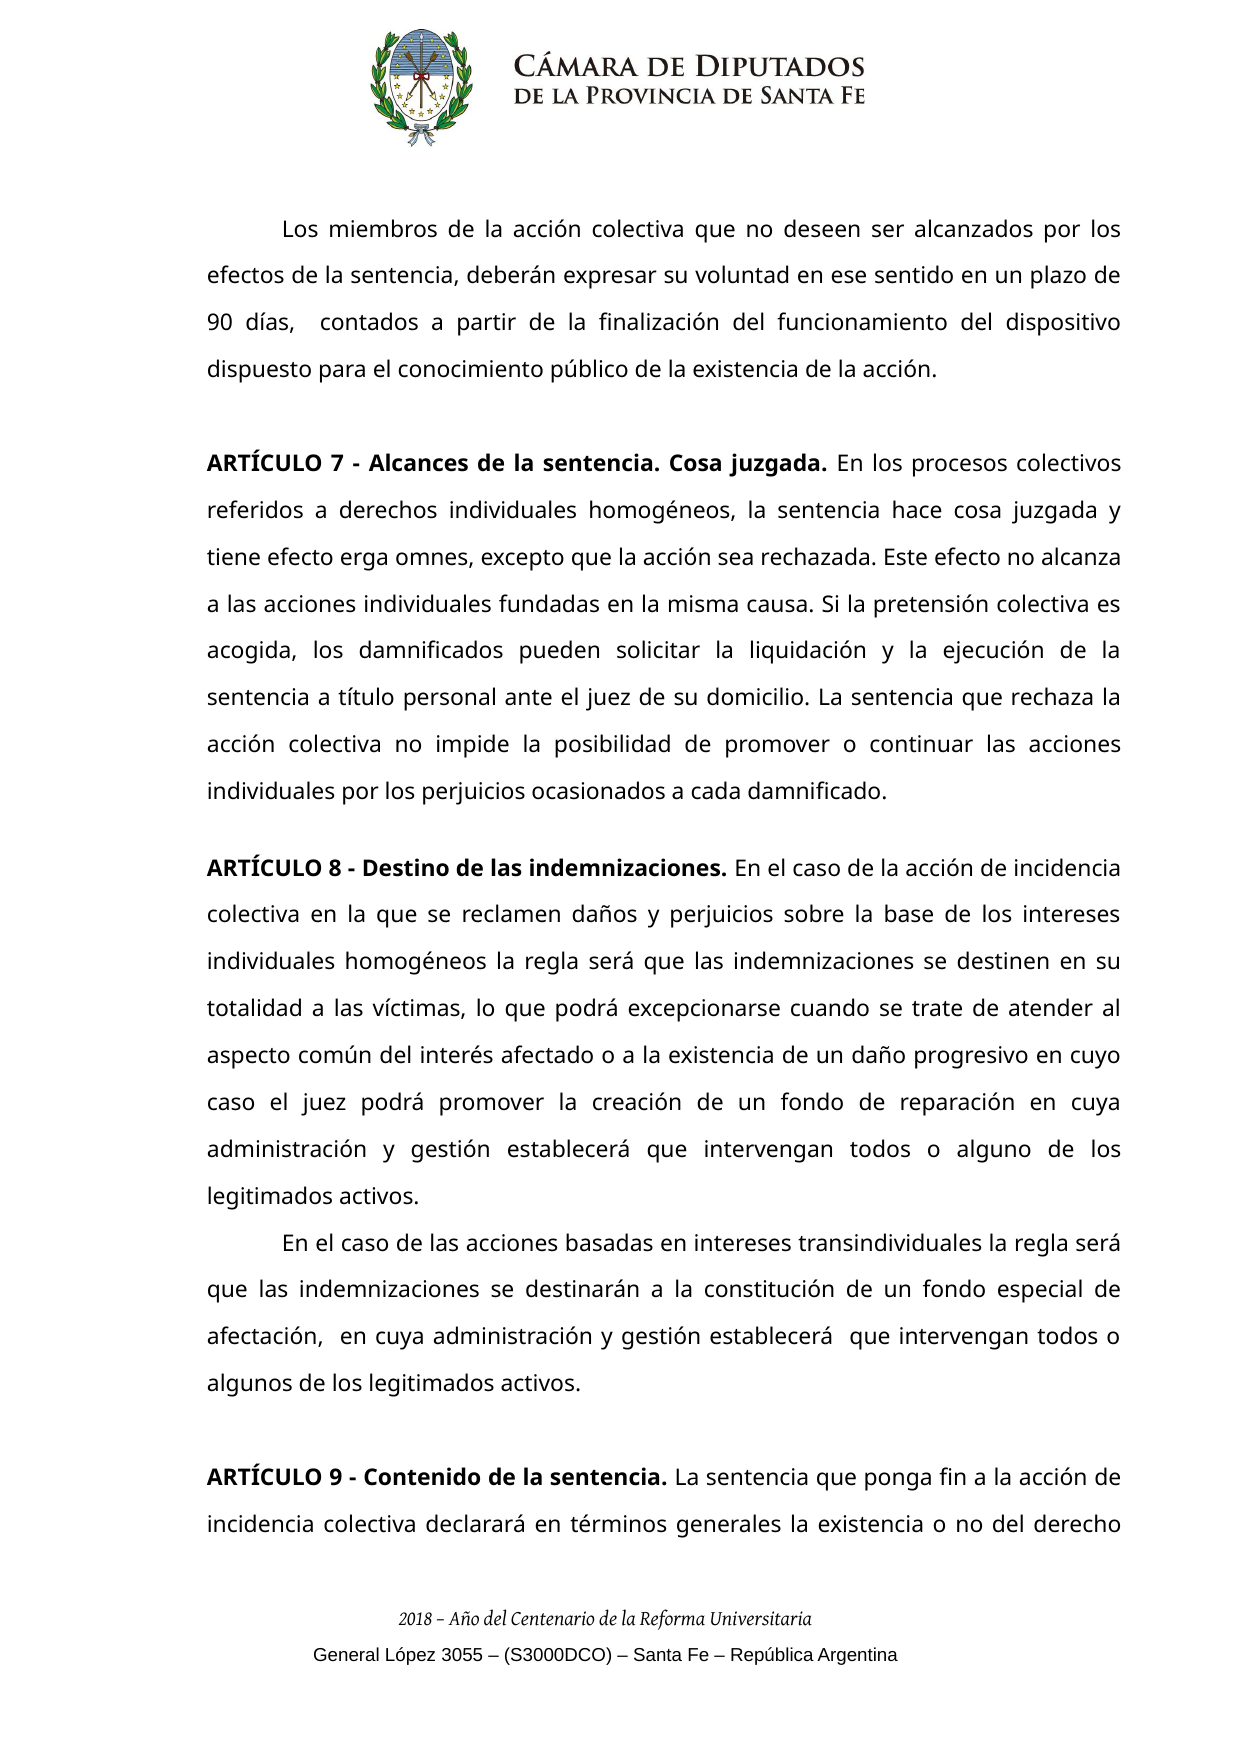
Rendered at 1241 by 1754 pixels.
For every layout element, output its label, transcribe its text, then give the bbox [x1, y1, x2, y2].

text En el caso de las acciones basadas en intereses transindividuales la regla será que las indemnizaciones se destinarán a la constitución de un fondo especial de afectación, en cuya administración y gestión establecerá que intervengan todos o algunos de los legitimados activos. [207, 1226, 1122, 1398]
text ARTÍCULO 9 - Contenido de la sentencia. La sentencia que ponga fin a la acción de incidencia colectiva declarará en términos generales la existencia o no del derecho [207, 1461, 1122, 1539]
text Los miembros de la acción colectiva que no deseen ser alcanzados por los efectos de la sentencia, deberán expresar su voluntad en ese sentido en un plazo de 90 días, contados a partir de la finalización del funcionamiento del dispositivo dispuesto para el conocimiento público de la existencia de la acción. [207, 213, 1122, 384]
text ARTÍCULO 8 - Destino de las indemnizaciones. En el caso de la acción de incidencia colectiva en la que se reclamen daños y perjuicios sobre la base de los intereses individuales homogéneos la regla será que las indemnizaciones se destinen en su totalidad a las víctimas, lo que podrá excepcionarse cuando se trate de atender al aspecto común del interés afectado o a la existencia de un daño progresivo en cuyo caso el juez podrá promover la creación de un fondo de reparación en cuya administración y gestión establecerá que intervengan todos o alguno de los legitimados activos. [207, 851, 1122, 1211]
picture [370, 29, 865, 151]
text ARTÍCULO 7 - Alcances de la sentencia. Cosa juzgada. En los procesos colectivos referidos a derechos individuales homogéneos, la sentencia hace cosa juzgada y tiene efecto erga omnes, excepto que la acción sea rechazada. Este efecto no alcanza a las acciones individuales fundadas en la misma causa. Si la pretensión colectiva es acogida, los damnificados pueden solicitar la liquidación y la ejecución de la sentencia a título personal ante el juez de su domicilio. La sentencia que rechaza la acción colectiva no impide la posibilidad de promover o continuar las acciones individuales por los perjuicios ocasionados a cada damnificado. [207, 447, 1122, 806]
